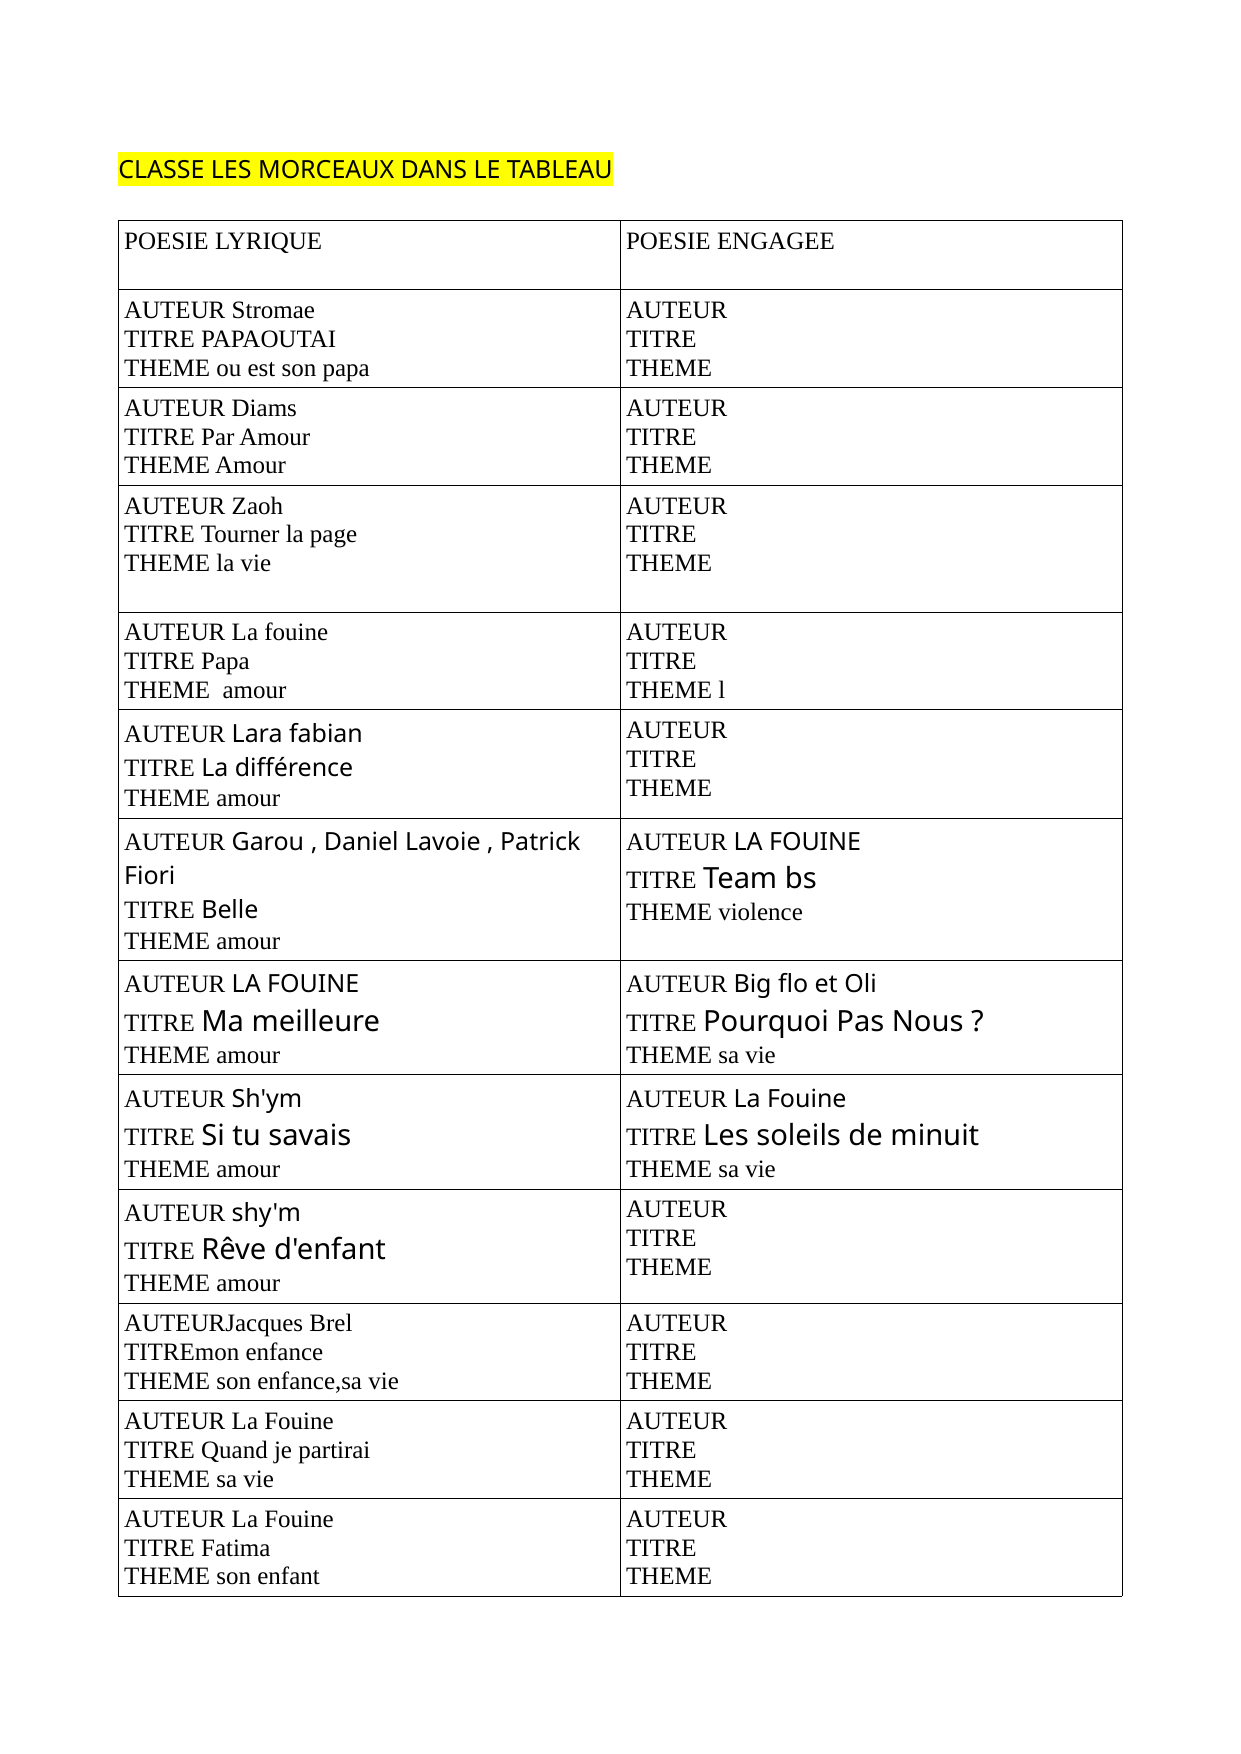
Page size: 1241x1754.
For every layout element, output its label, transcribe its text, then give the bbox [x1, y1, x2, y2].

table_cell AUTEUR Diams TITRE Par Amour THEME Amour [119, 388, 620, 485]
table_cell AUTEURJacques Brel TITREmon enfance THEME son enfance,sa vie [119, 1304, 620, 1400]
table_cell AUTEUR Big flo et Oli TITRE Pourquoi Pas Nous ? THEME sa vie [621, 961, 1122, 1074]
table_cell AUTEUR TITRE THEME [621, 1304, 1122, 1400]
table_cell AUTEUR TITRE THEME l [621, 613, 1122, 709]
text CLASSE LES MORCEAUX DANS LE TABLEAU [118, 152, 1122, 186]
table_cell AUTEUR shy'm TITRE Rêve d'enfant THEME amour [119, 1190, 620, 1302]
table_cell AUTEUR TITRE THEME [621, 290, 1122, 387]
table_cell AUTEUR TITRE THEME [621, 1401, 1122, 1498]
table_cell AUTEUR La Fouine TITRE Fatima THEME son enfant [119, 1499, 620, 1596]
table_cell AUTEUR Stromae TITRE PAPAOUTAI THEME ou est son papa [119, 290, 620, 387]
table_header POESIE ENGAGEE [621, 221, 1122, 289]
table_cell AUTEUR Zaoh TITRE Tourner la page THEME la vie [119, 486, 620, 612]
table_header POESIE LYRIQUE [119, 221, 620, 289]
table_cell AUTEUR La fouine TITRE Papa THEME amour [119, 613, 620, 709]
table_cell AUTEUR Garou , Daniel Lavoie , Patrick Fiori TITRE Belle THEME amour [119, 819, 620, 960]
table_cell AUTEUR TITRE THEME [621, 710, 1122, 818]
table_cell AUTEUR TITRE THEME [621, 1190, 1122, 1302]
table_cell AUTEUR Sh'ym TITRE Si tu savais THEME amour [119, 1075, 620, 1188]
table_cell AUTEUR La Fouine TITRE Quand je partirai THEME sa vie [119, 1401, 620, 1498]
table_cell AUTEUR TITRE THEME [621, 486, 1122, 612]
table_cell AUTEUR LA FOUINE TITRE Ma meilleure THEME amour [119, 961, 620, 1074]
table_cell AUTEUR TITRE THEME [621, 388, 1122, 485]
table_cell AUTEUR Lara fabian TITRE La différence THEME amour [119, 710, 620, 818]
table_cell AUTEUR TITRE THEME [621, 1499, 1122, 1596]
table_cell AUTEUR La Fouine TITRE Les soleils de minuit THEME sa vie [621, 1075, 1122, 1188]
table_cell AUTEUR LA FOUINE TITRE Team bs THEME violence [621, 819, 1122, 960]
